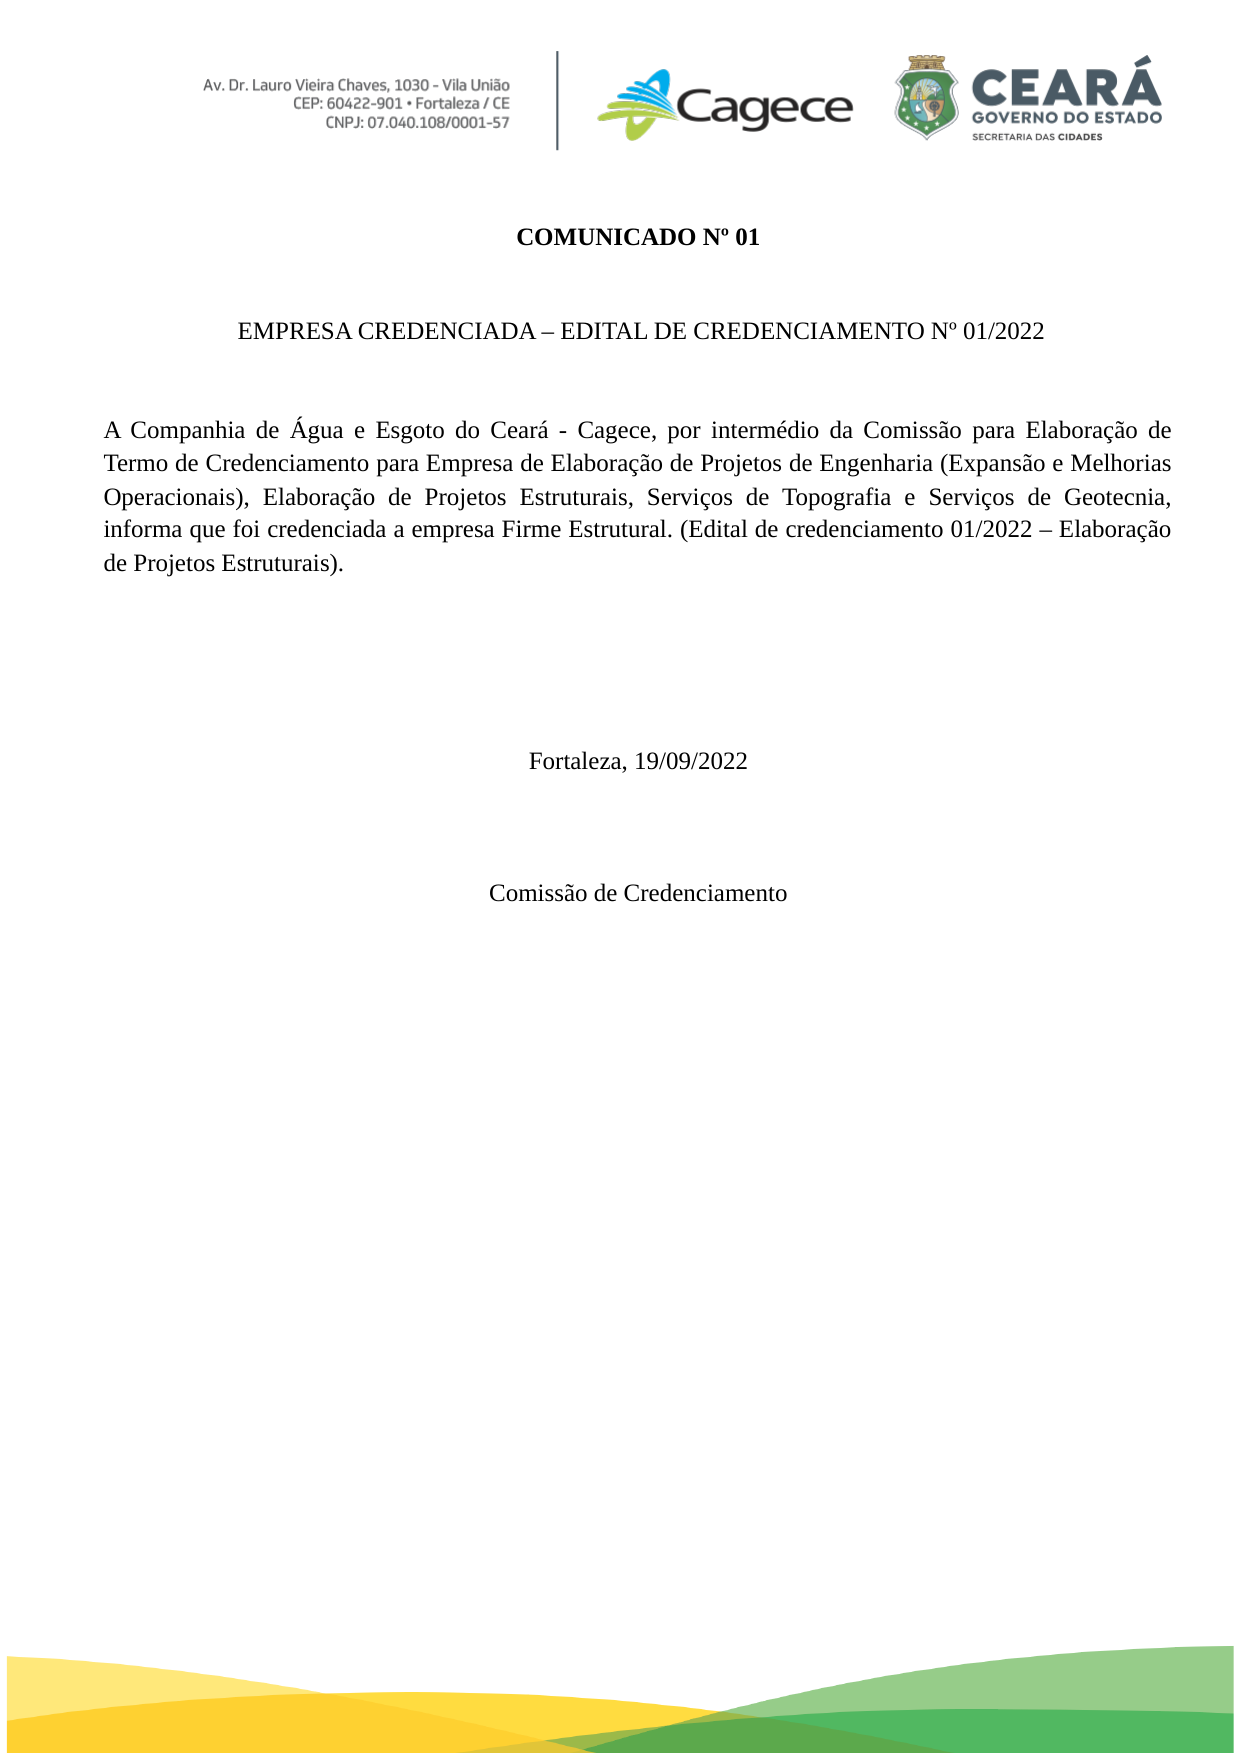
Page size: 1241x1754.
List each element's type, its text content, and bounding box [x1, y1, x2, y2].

text COMUNICADO Nº 01 [103, 222, 1173, 250]
text Comissão de Credenciamento [103, 878, 1173, 907]
picture [191, 45, 1174, 154]
text A Companhia de Água e Esgoto do Ceará - Cagece, por intermédio da Comissão para Elaboração de Termo de Credenciamento para Empresa de Elaboração de Projetos de Engenharia (Expansão e Melhorias Operacionais), Elaboração de Projetos Estruturais, Serviços de Topografia e Serviços de Geotecnia, informa que foi credenciada a empresa Firme Estrutural. (Edital de credenciamento 01/2022 – Elaboração de Projetos Estruturais). [103, 416, 1173, 576]
text EMPRESA CREDENCIADA – EDITAL DE CREDENCIAMENTO Nº 01/2022 [103, 316, 1173, 345]
picture [6, 1640, 1234, 1753]
text Fortaleza, 19/09/2022 [103, 746, 1173, 774]
